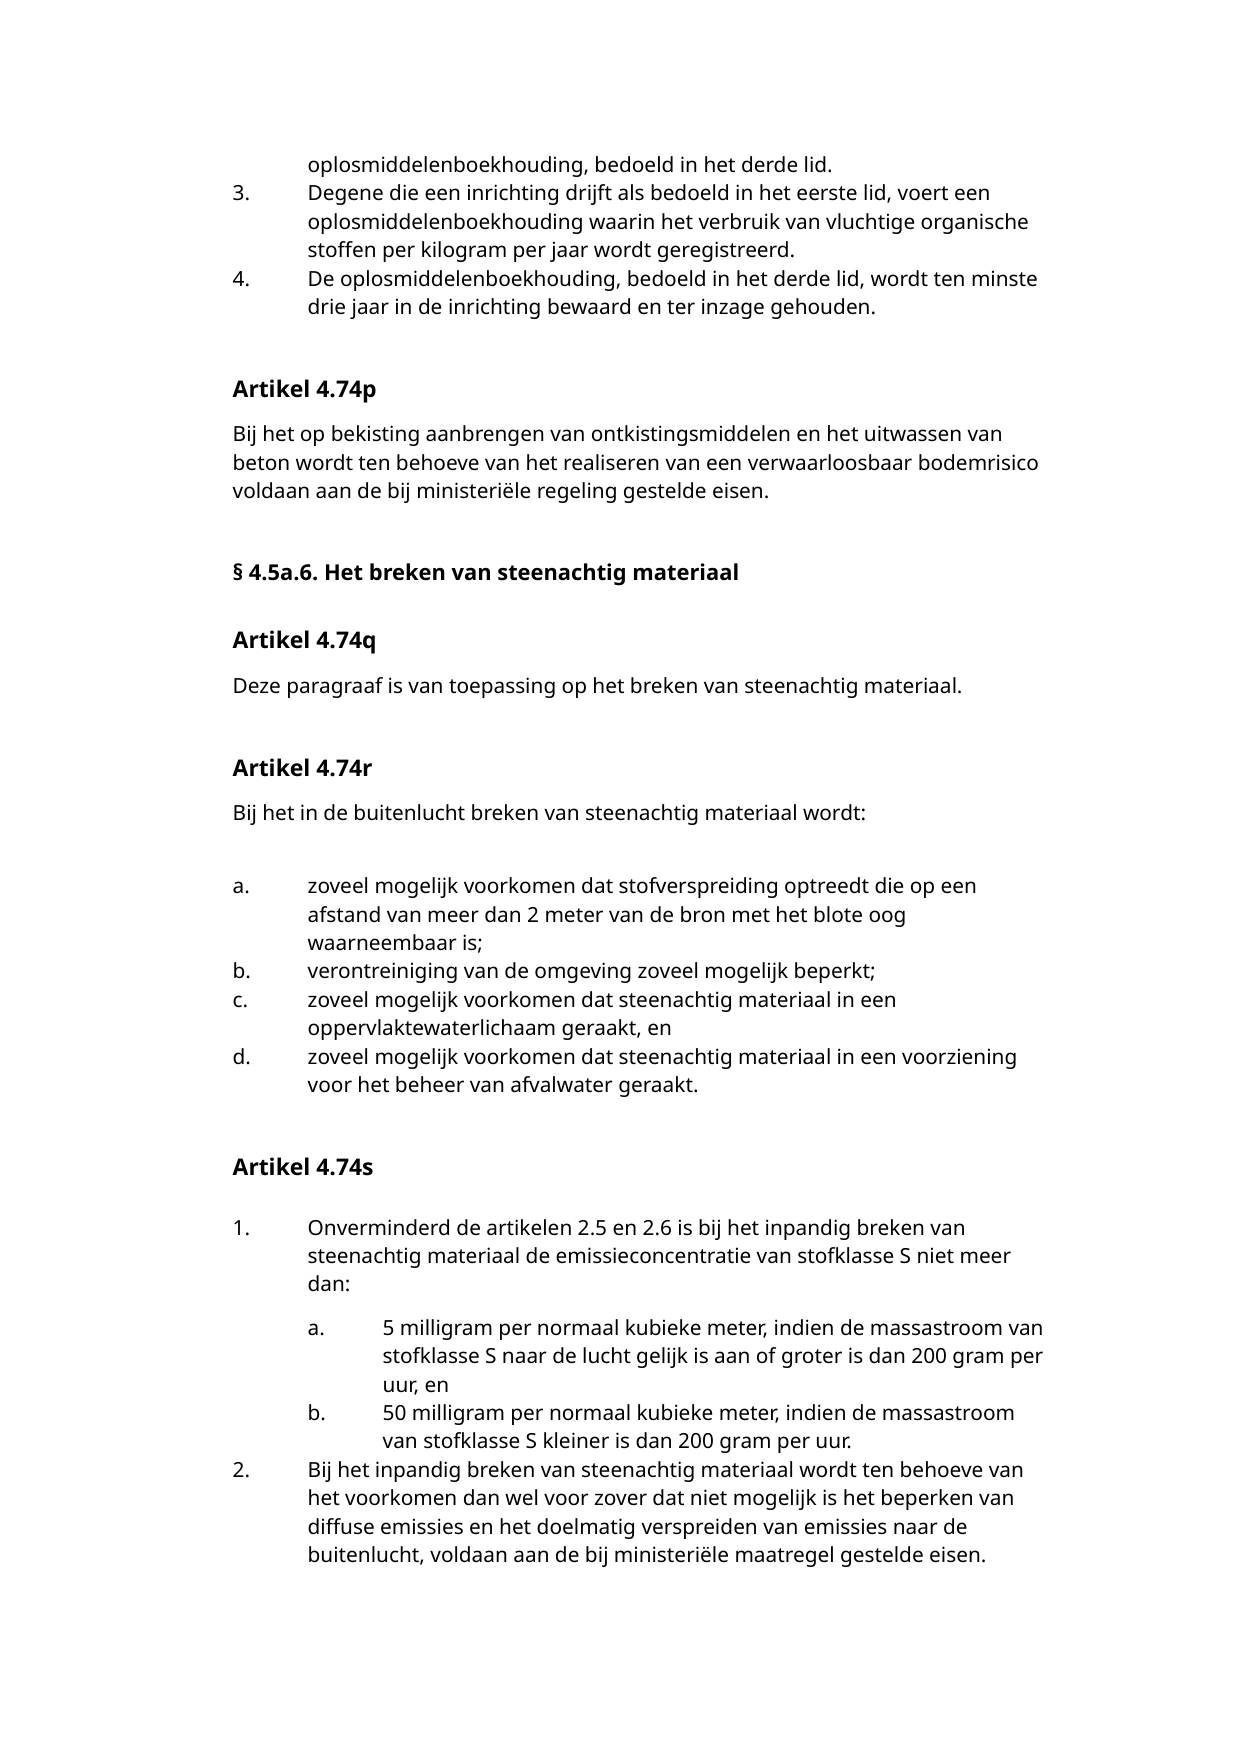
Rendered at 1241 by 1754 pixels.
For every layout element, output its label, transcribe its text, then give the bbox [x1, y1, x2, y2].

list oplosmiddelenboekhouding, bedoeld in het derde lid. [232, 150, 1053, 178]
list Onverminderd de artikelen 2.5 en 2.6 is bij het inpandig breken van steenachtig materiaal de emissieconcentratie van stofklasse S niet meer dan: [232, 1213, 1053, 1298]
subtitle Artikel 4.74q [232, 624, 1053, 656]
list 5 milligram per normaal kubieke meter, indien de massastroom van stofklasse S naar de lucht gelijk is aan of groter is dan 200 gram per uur, en [307, 1313, 1053, 1398]
text Bij het op bekisting aanbrengen van ontkistingsmiddelen en het uitwassen van beton wordt ten behoeve van het realiseren van een verwaarloosbaar bodemrisico voldaan aan de bij ministeriële regeling gestelde eisen. [232, 419, 1053, 505]
list De oplosmiddelenboekhouding, bedoeld in het derde lid, wordt ten minste drie jaar in de inrichting bewaard en ter inzage gehouden. [232, 264, 1053, 321]
subtitle § 4.5a.6. Het breken van steenachtig materiaal [232, 557, 1053, 587]
subtitle Artikel 4.74p [232, 373, 1053, 404]
text Bij het in de buitenlucht breken van steenachtig materiaal wordt: [232, 798, 1053, 826]
list zoveel mogelijk voorkomen dat steenachtig materiaal in een oppervlaktewaterlichaam geraakt, en [232, 985, 1053, 1042]
list verontreiniging van de omgeving zoveel mogelijk beperkt; [232, 957, 1053, 985]
list Degene die een inrichting drijft als bedoeld in het eerste lid, voert een oplosmiddelenboekhouding waarin het verbruik van vluchtige organische stoffen per kilogram per jaar wordt geregistreerd. [232, 178, 1053, 264]
list Bij het inpandig breken van steenachtig materiaal wordt ten behoeve van het voorkomen dan wel voor zover dat niet mogelijk is het beperken van diffuse emissies en het doelmatig verspreiden van emissies naar de buitenlucht, voldaan aan de bij ministeriële maatregel gestelde eisen. [232, 1455, 1053, 1569]
subtitle Artikel 4.74s [232, 1151, 1053, 1183]
text Deze paragraaf is van toepassing op het breken van steenachtig materiaal. [232, 671, 1053, 699]
subtitle Artikel 4.74r [232, 752, 1053, 783]
list zoveel mogelijk voorkomen dat steenachtig materiaal in een voorziening voor het beheer van afvalwater geraakt. [232, 1042, 1053, 1099]
list 50 milligram per normaal kubieke meter, indien de massastroom van stofklasse S kleiner is dan 200 gram per uur. [307, 1398, 1053, 1455]
list zoveel mogelijk voorkomen dat stofverspreiding optreedt die op een afstand van meer dan 2 meter van de bron met het blote oog waarneembaar is; [232, 871, 1053, 957]
